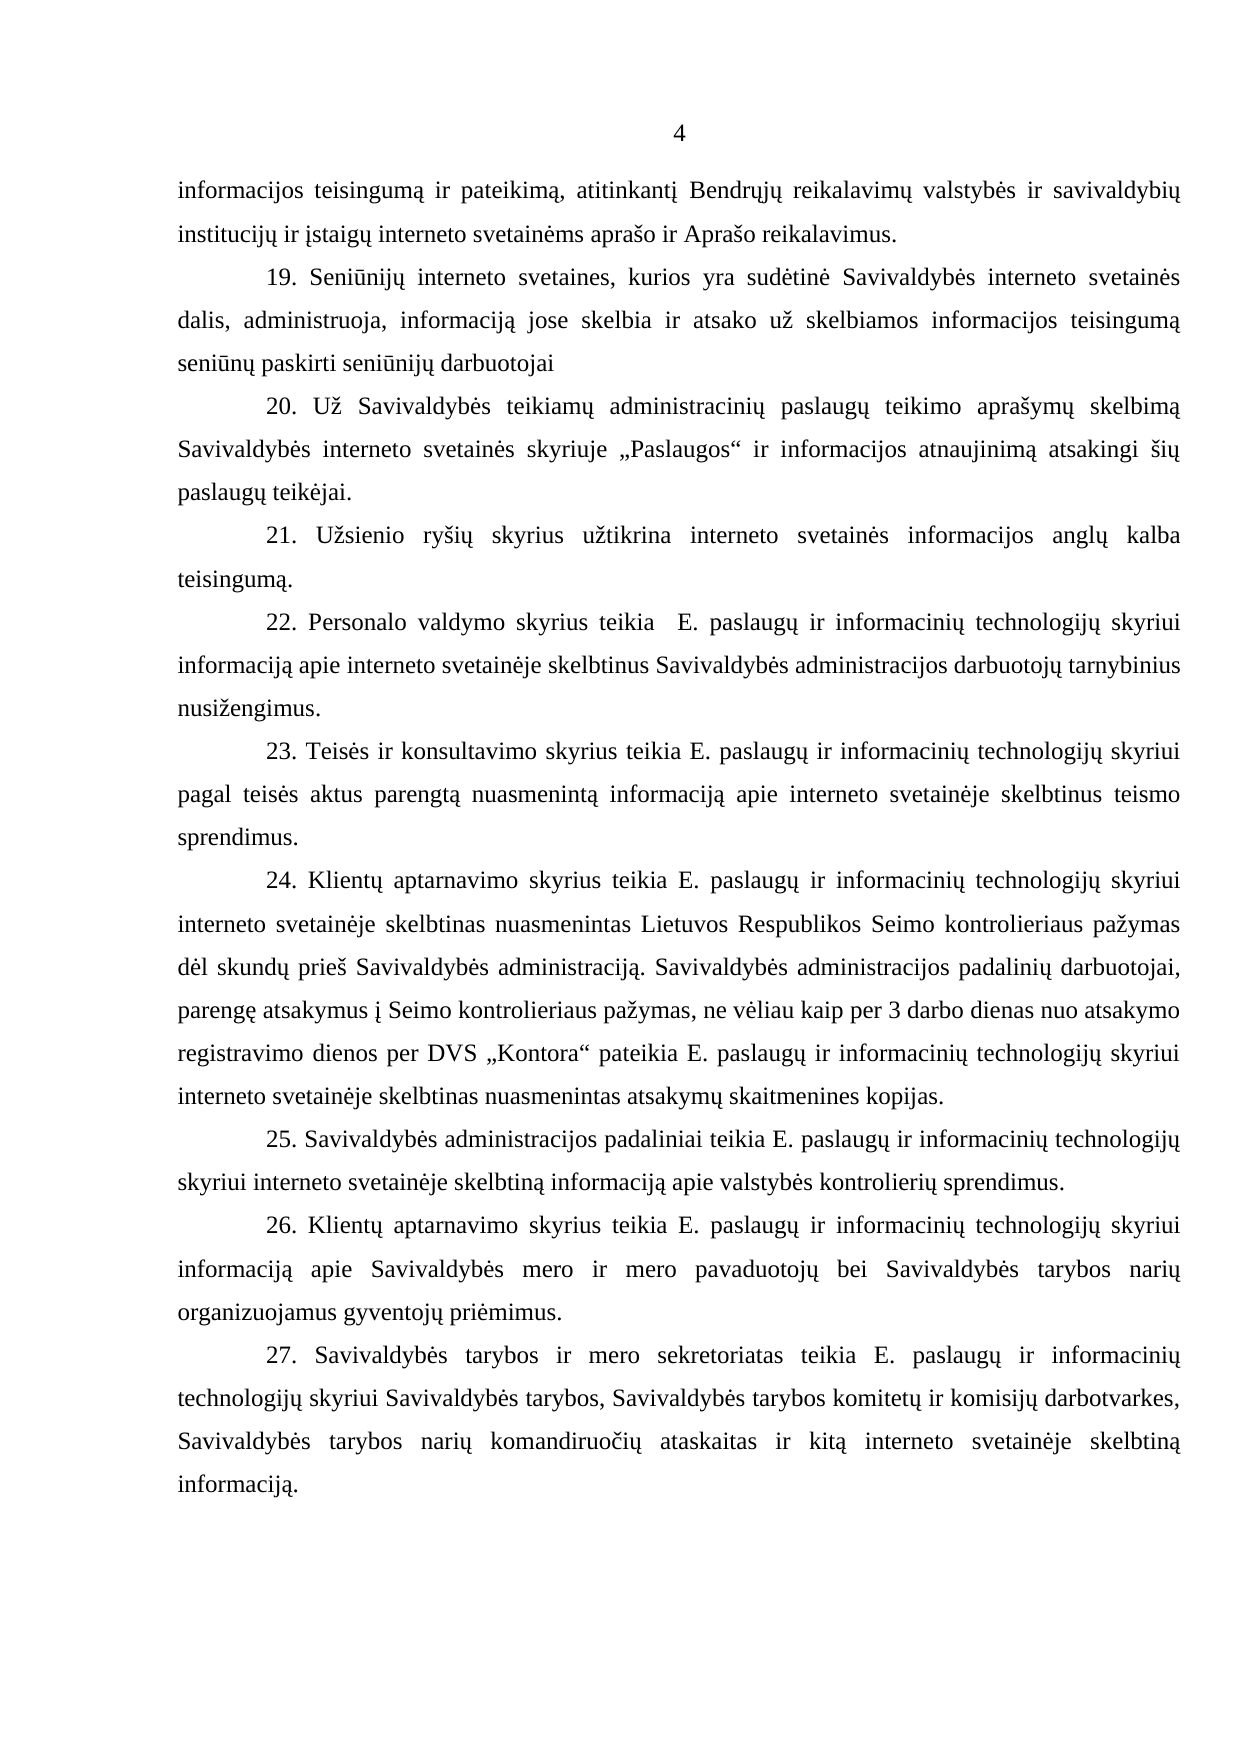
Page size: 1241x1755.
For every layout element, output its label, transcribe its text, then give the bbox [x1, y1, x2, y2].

text informacijos teisingumą ir pateikimą, atitinkantį Bendrųjų reikalavimų valstybės ir savivaldybių institucijų ir įstaigų interneto svetainėms aprašo ir Aprašo reikalavimus. [177, 176, 1181, 247]
text 23. Teisės ir konsultavimo skyrius teikia E. paslaugų ir informacinių technologijų skyriui pagal teisės aktus parengtą nuasmenintą informaciją apie interneto svetainėje skelbtinus teismo sprendimus. [177, 736, 1181, 851]
text 22. Personalo valdymo skyrius teikia E. paslaugų ir informacinių technologijų skyriui informaciją apie interneto svetainėje skelbtinus Savivaldybės administracijos darbuotojų tarnybinius nusižengimus. [177, 607, 1181, 722]
text 26. Klientų aptarnavimo skyrius teikia E. paslaugų ir informacinių technologijų skyriui informaciją apie Savivaldybės mero ir mero pavaduotojų bei Savivaldybės tarybos narių organizuojamus gyventojų priėmimus. [177, 1211, 1181, 1326]
text 21. Užsienio ryšių skyrius užtikrina interneto svetainės informacijos anglų kalba teisingumą. [177, 521, 1181, 592]
text 25. Savivaldybės administracijos padaliniai teikia E. paslaugų ir informacinių technologijų skyriui interneto svetainėje skelbtiną informaciją apie valstybės kontrolierių sprendimus. [177, 1124, 1181, 1196]
text 19. Seniūnijų interneto svetaines, kurios yra sudėtinė Savivaldybės interneto svetainės dalis, administruoja, informaciją jose skelbia ir atsako už skelbiamos informacijos teisingumą seniūnų paskirti seniūnijų darbuotojai [177, 262, 1181, 377]
text 24. Klientų aptarnavimo skyrius teikia E. paslaugų ir informacinių technologijų skyriui interneto svetainėje skelbtinas nuasmenintas Lietuvos Respublikos Seimo kontrolieriaus pažymas dėl skundų prieš Savivaldybės administraciją. Savivaldybės administracijos padalinių darbuotojai, parengę atsakymus į Seimo kontrolieriaus pažymas, ne vėliau kaip per 3 darbo dienas nuo atsakymo registravimo dienos per DVS „Kontora“ pateikia E. paslaugų ir informacinių technologijų skyriui interneto svetainėje skelbtinas nuasmenintas atsakymų skaitmenines kopijas. [177, 866, 1181, 1110]
text 27. Savivaldybės tarybos ir mero sekretoriatas teikia E. paslaugų ir informacinių technologijų skyriui Savivaldybės tarybos, Savivaldybės tarybos komitetų ir komisijų darbotvarkes, Savivaldybės tarybos narių komandiruočių ataskaitas ir kitą interneto svetainėje skelbtiną informaciją. [177, 1340, 1181, 1498]
text 20. Už Savivaldybės teikiamų administracinių paslaugų teikimo aprašymų skelbimą Savivaldybės interneto svetainės skyriuje „Paslaugos“ ir informacijos atnaujinimą atsakingi šių paslaugų teikėjai. [177, 391, 1181, 506]
